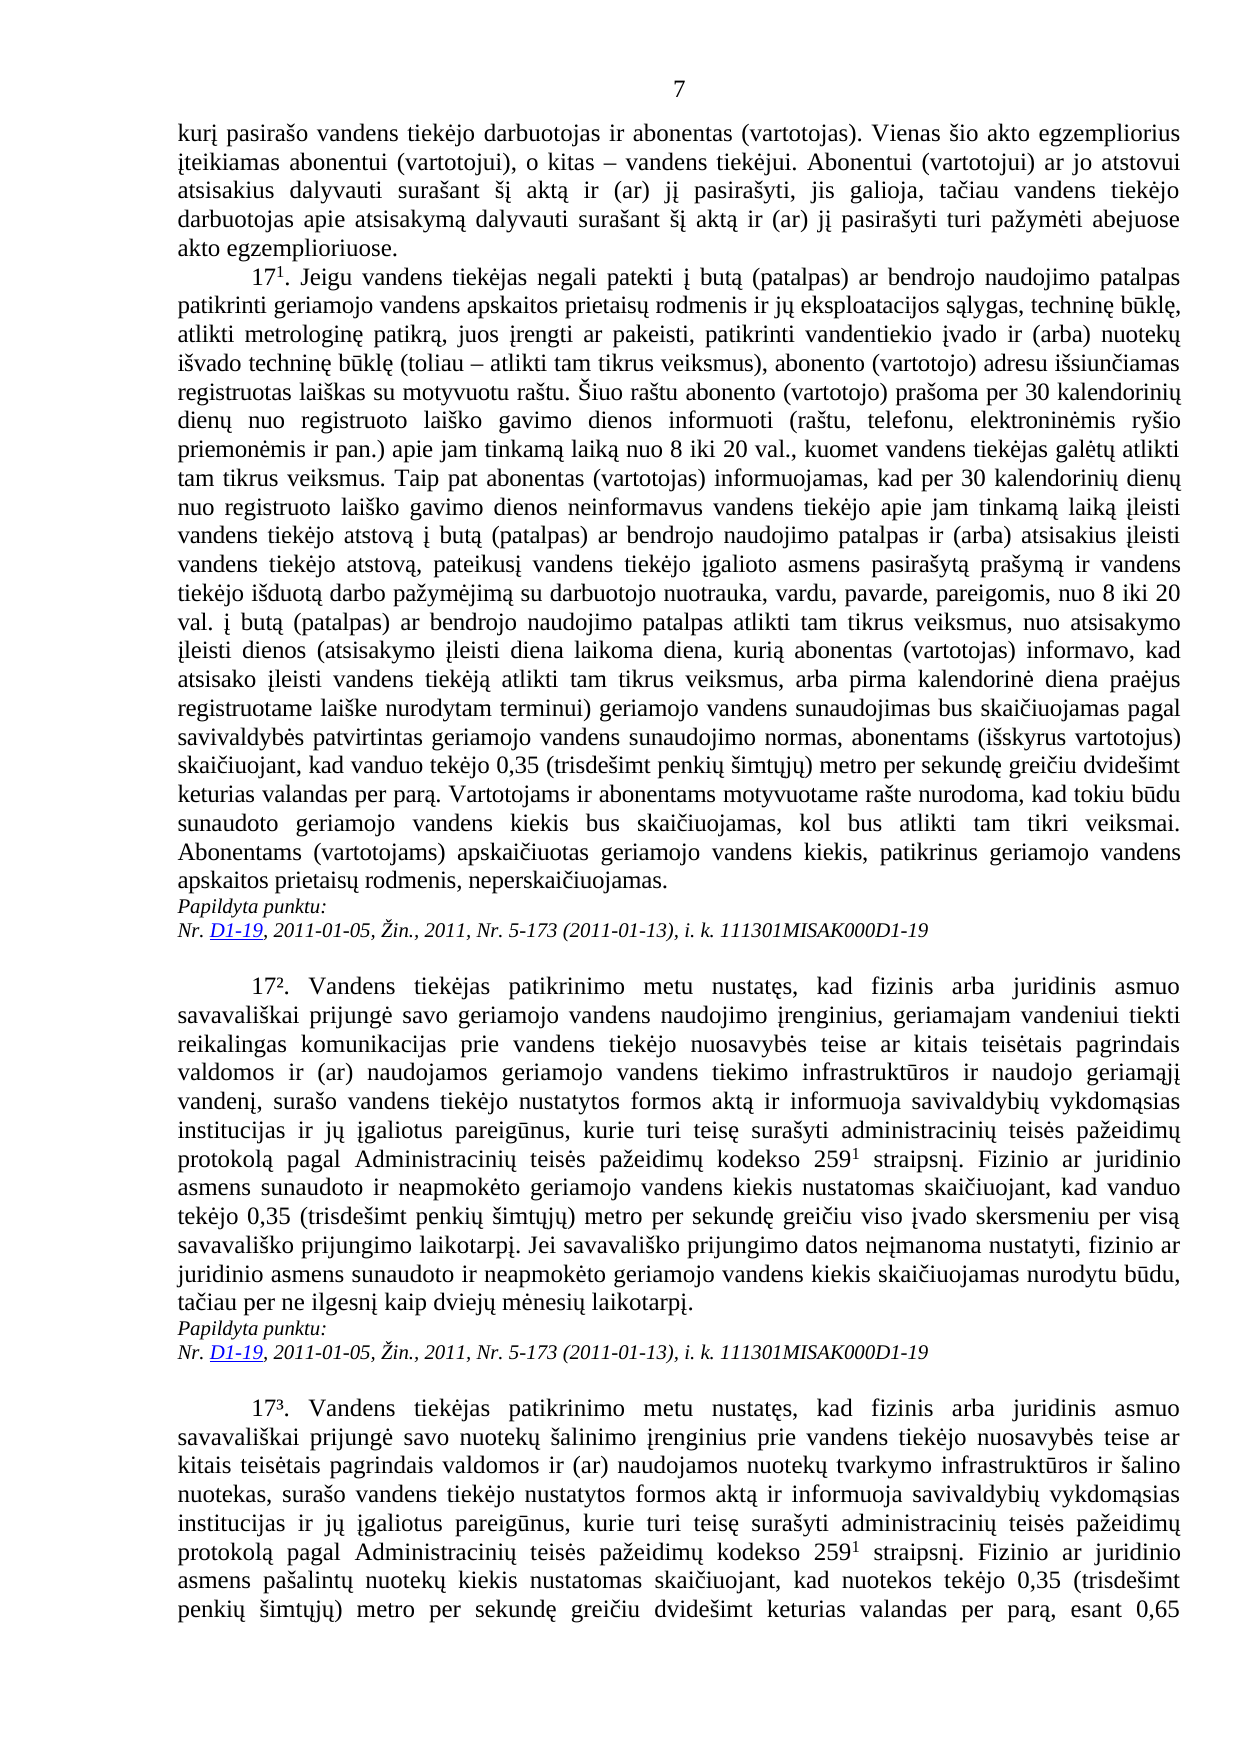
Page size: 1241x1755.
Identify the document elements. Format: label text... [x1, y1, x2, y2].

text Papildyta punktu: [177, 1316, 1181, 1340]
text 17³. Vandens tiekėjas patikrinimo metu nustatęs, kad fizinis arba juridinis asmuo savavališkai prijungė savo nuotekų šalinimo įrenginius prie vandens tiekėjo nuosavybės teise ar kitais teisėtais pagrindais valdomos ir (ar) naudojamos nuotekų tvarkymo infrastruktūros ir šalino nuotekas, surašo vandens tiekėjo nustatytos formos aktą ir informuoja savivaldybių vykdomąsias institucijas ir jų įgaliotus pareigūnus, kurie turi teisę surašyti administracinių teisės pažeidimų protokolą pagal Administracinių teisės pažeidimų kodekso 2591 straipsnį. Fizinio ar juridinio asmens pašalintų nuotekų kiekis nustatomas skaičiuojant, kad nuotekos tekėjo 0,35 (trisdešimt penkių šimtųjų) metro per sekundę greičiu dvidešimt keturias valandas per parą, esant 0,65 [177, 1393, 1181, 1623]
text kurį pasirašo vandens tiekėjo darbuotojas ir abonentas (vartotojas). Vienas šio akto egzempliorius įteikiamas abonentui (vartotojui), o kitas – vandens tiekėjui. Abonentui (vartotojui) ar jo atstovui atsisakius dalyvauti surašant šį aktą ir (ar) jį pasirašyti, jis galioja, tačiau vandens tiekėjo darbuotojas apie atsisakymą dalyvauti surašant šį aktą ir (ar) jį pasirašyti turi pažymėti abejuose akto egzemplioriuose. [177, 118, 1181, 262]
text Papildyta punktu: [177, 894, 1181, 918]
text Nr. D1-19, 2011-01-05, Žin., 2011, Nr. 5-173 (2011-01-13), i. k. 111301MISAK000D1-19 [177, 918, 1181, 942]
text 171. Jeigu vandens tiekėjas negali patekti į butą (patalpas) ar bendrojo naudojimo patalpas patikrinti geriamojo vandens apskaitos prietaisų rodmenis ir jų eksploatacijos sąlygas, techninę būklę, atlikti metrologinę patikrą, juos įrengti ar pakeisti, patikrinti vandentiekio įvado ir (arba) nuotekų išvado techninę būklę (toliau – atlikti tam tikrus veiksmus), abonento (vartotojo) adresu išsiunčiamas registruotas laiškas su motyvuotu raštu. Šiuo raštu abonento (vartotojo) prašoma per 30 kalendorinių dienų nuo registruoto laiško gavimo dienos informuoti (raštu, telefonu, elektroninėmis ryšio priemonėmis ir pan.) apie jam tinkamą laiką nuo 8 iki 20 val., kuomet vandens tiekėjas galėtų atlikti tam tikrus veiksmus. Taip pat abonentas (vartotojas) informuojamas, kad per 30 kalendorinių dienų nuo registruoto laiško gavimo dienos neinformavus vandens tiekėjo apie jam tinkamą laiką įleisti vandens tiekėjo atstovą į butą (patalpas) ar bendrojo naudojimo patalpas ir (arba) atsisakius įleisti vandens tiekėjo atstovą, pateikusį vandens tiekėjo įgalioto asmens pasirašytą prašymą ir vandens tiekėjo išduotą darbo pažymėjimą su darbuotojo nuotrauka, vardu, pavarde, pareigomis, nuo 8 iki 20 val. į butą (patalpas) ar bendrojo naudojimo patalpas atlikti tam tikrus veiksmus, nuo atsisakymo įleisti dienos (atsisakymo įleisti diena laikoma diena, kurią abonentas (vartotojas) informavo, kad atsisako įleisti vandens tiekėją atlikti tam tikrus veiksmus, arba pirma kalendorinė diena praėjus registruotame laiške nurodytam terminui) geriamojo vandens sunaudojimas bus skaičiuojamas pagal savivaldybės patvirtintas geriamojo vandens sunaudojimo normas, abonentams (išskyrus vartotojus) skaičiuojant, kad vanduo tekėjo 0,35 (trisdešimt penkių šimtųjų) metro per sekundę greičiu dvidešimt keturias valandas per parą. Vartotojams ir abonentams motyvuotame rašte nurodoma, kad tokiu būdu sunaudoto geriamojo vandens kiekis bus skaičiuojamas, kol bus atlikti tam tikri veiksmai. Abonentams (vartotojams) apskaičiuotas geriamojo vandens kiekis, patikrinus geriamojo vandens apskaitos prietaisų rodmenis, neperskaičiuojamas. [177, 262, 1181, 894]
text 17². Vandens tiekėjas patikrinimo metu nustatęs, kad fizinis arba juridinis asmuo savavališkai prijungė savo geriamojo vandens naudojimo įrenginius, geriamajam vandeniui tiekti reikalingas komunikacijas prie vandens tiekėjo nuosavybės teise ar kitais teisėtais pagrindais valdomos ir (ar) naudojamos geriamojo vandens tiekimo infrastruktūros ir naudojo geriamąjį vandenį, surašo vandens tiekėjo nustatytos formos aktą ir informuoja savivaldybių vykdomąsias institucijas ir jų įgaliotus pareigūnus, kurie turi teisę surašyti administracinių teisės pažeidimų protokolą pagal Administracinių teisės pažeidimų kodekso 2591 straipsnį. Fizinio ar juridinio asmens sunaudoto ir neapmokėto geriamojo vandens kiekis nustatomas skaičiuojant, kad vanduo tekėjo 0,35 (trisdešimt penkių šimtųjų) metro per sekundę greičiu viso įvado skersmeniu per visą savavališko prijungimo laikotarpį. Jei savavališko prijungimo datos neįmanoma nustatyti, fizinio ar juridinio asmens sunaudoto ir neapmokėto geriamojo vandens kiekis skaičiuojamas nurodytu būdu, tačiau per ne ilgesnį kaip dviejų mėnesių laikotarpį. [177, 971, 1181, 1316]
text Nr. D1-19, 2011-01-05, Žin., 2011, Nr. 5-173 (2011-01-13), i. k. 111301MISAK000D1-19 [177, 1340, 1181, 1364]
